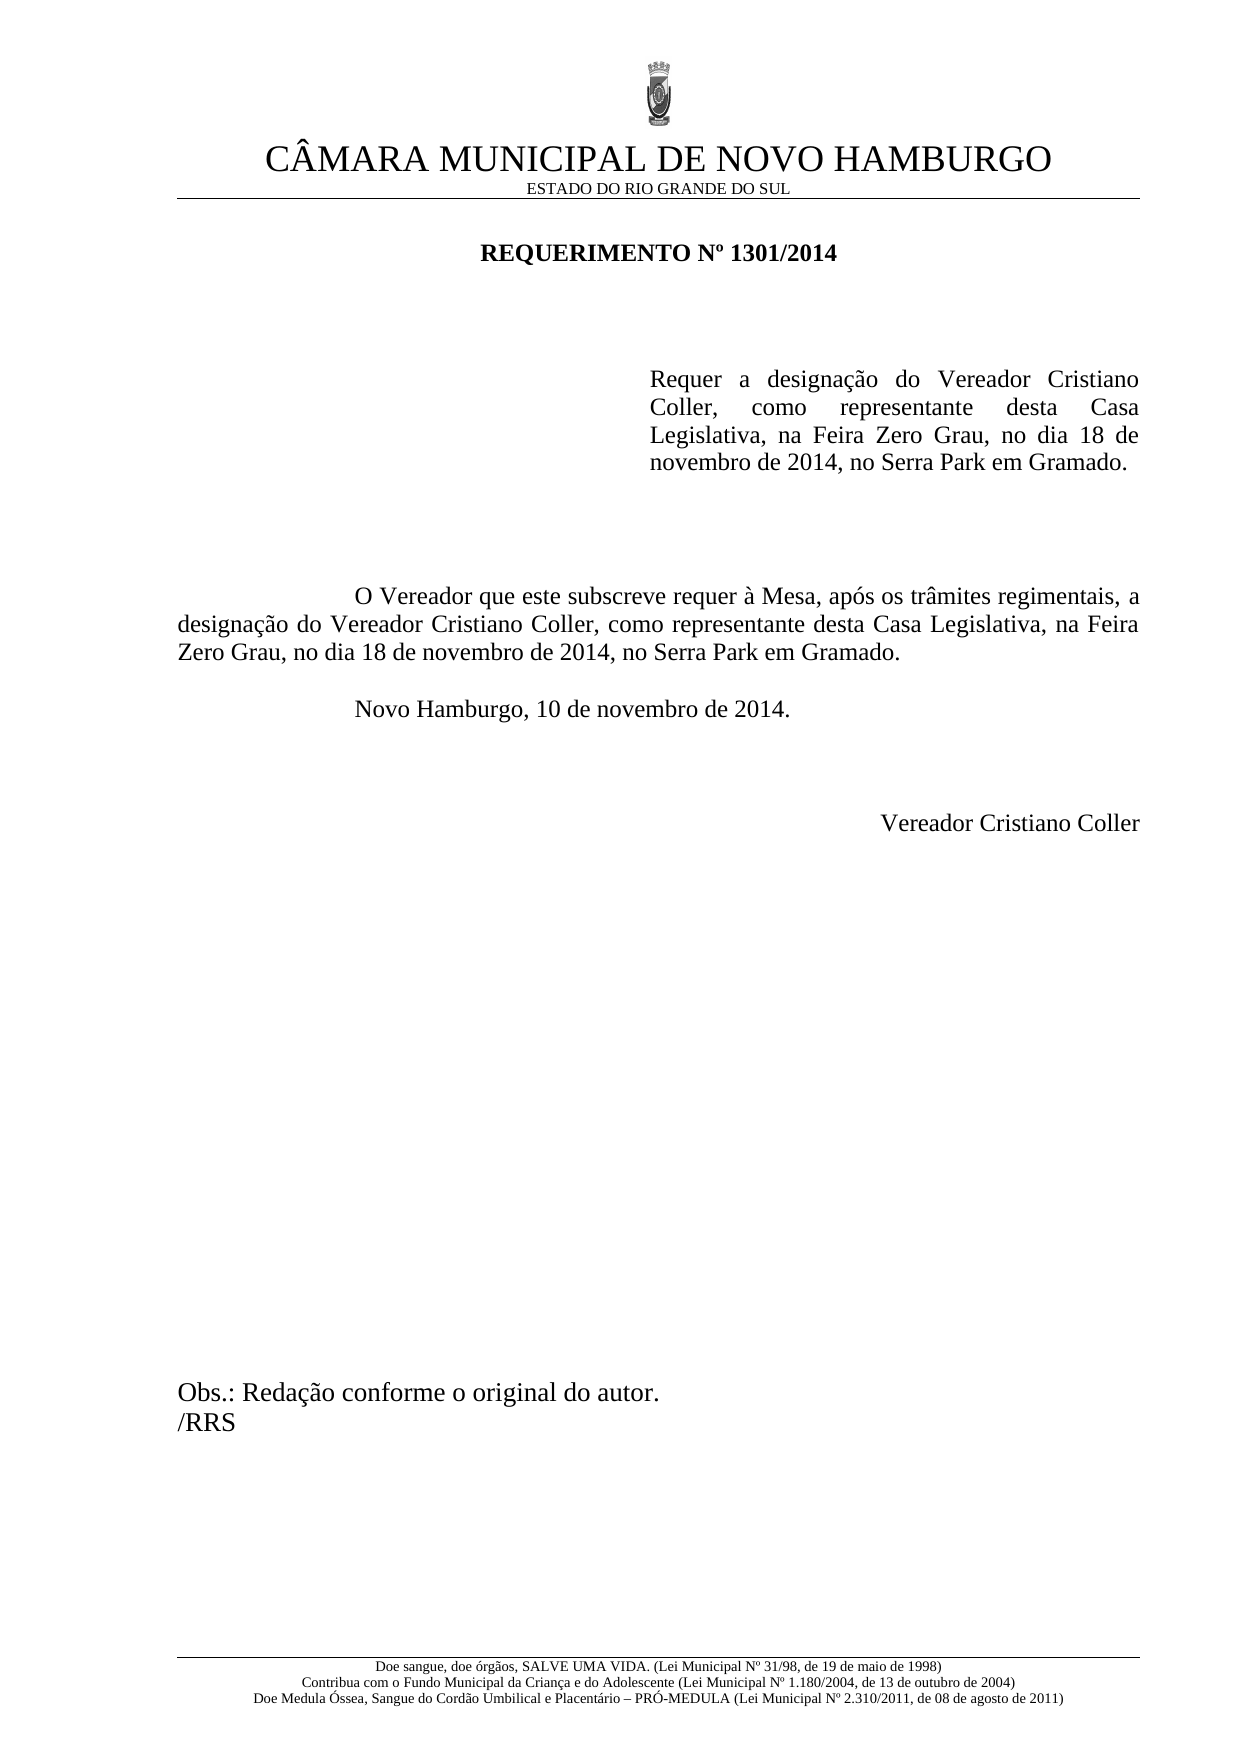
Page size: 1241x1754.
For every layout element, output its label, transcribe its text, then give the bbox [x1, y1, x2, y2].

text Requer a designação do Vereador Cristiano Coller, como representante desta Casa Legislativa, na Feira Zero Grau, no dia 18 de novembro de 2014, no Serra Park em Gramado. [649, 365, 1140, 476]
text Vereador Cristiano Coller [177, 809, 1140, 837]
title REQUERIMENTO Nº 1301/2014 [177, 239, 1140, 266]
text Obs.: Redação conforme o original do autor. [177, 1377, 1140, 1407]
text O Vereador que este subscreve requer à Mesa, após os trâmites regimentais, a designação do Vereador Cristiano Coller, como representante desta Casa Legislativa, na Feira Zero Grau, no dia 18 de novembro de 2014, no Serra Park em Gramado. [177, 582, 1140, 666]
text Novo Hamburgo, 10 de novembro de 2014. [177, 695, 1140, 723]
text /RRS [177, 1407, 1140, 1437]
